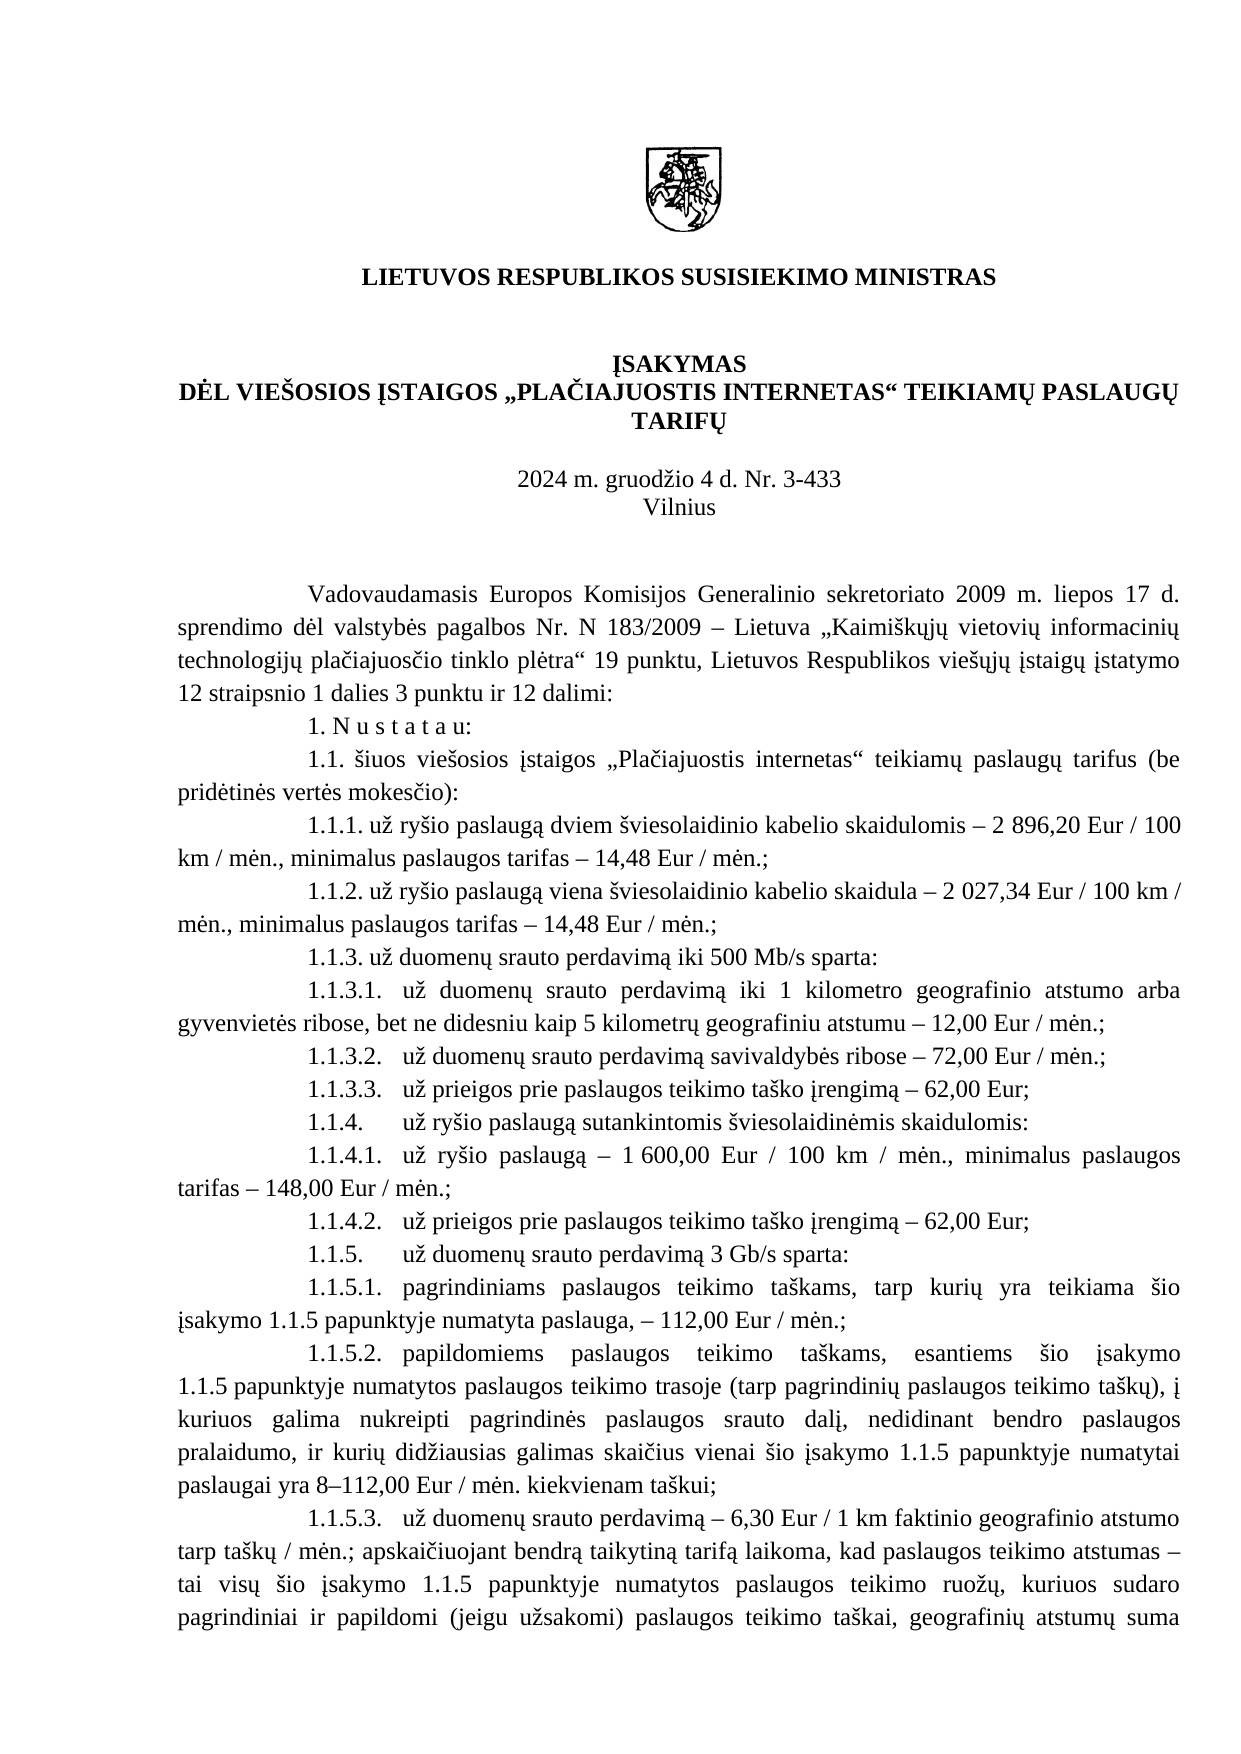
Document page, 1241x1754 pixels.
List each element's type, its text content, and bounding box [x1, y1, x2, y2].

text 1.1.5.1. pagrindiniams paslaugos teikimo taškams, tarp kurių yra teikiama šio įsakymo 1.1.5 papunktyje numatyta paslauga, – 112,00 Eur / mėn.; [177, 1272, 1181, 1334]
text 1.1.3.3. už prieigos prie paslaugos teikimo taško įrengimą – 62,00 Eur; [177, 1074, 1181, 1103]
text 2024 m. gruodžio 4 d. Nr. 3-433 [177, 464, 1181, 492]
text 1. N u s t a t a u: [177, 711, 1181, 739]
text 1.1.4.2. už prieigos prie paslaugos teikimo taško įrengimą – 62,00 Eur; [177, 1206, 1181, 1235]
text 1.1.5.3. už duomenų srauto perdavimą – 6,30 Eur / 1 km faktinio geografinio atstumo tarp taškų / mėn.; apskaičiuojant bendrą taikytiną tarifą laikoma, kad paslaugos teikimo atstumas – tai visų šio įsakymo 1.1.5 papunktyje numatytos paslaugos teikimo ruožų, kuriuos sudaro pagrindiniai ir papildomi (jeigu užsakomi) paslaugos teikimo taškai, geografinių atstumų suma [177, 1503, 1181, 1631]
text 1.1.5. už duomenų srauto perdavimą 3 Gb/s sparta: [177, 1239, 1181, 1268]
text 1.1.3.1. už duomenų srauto perdavimą iki 1 kilometro geografinio atstumo arba gyvenvietės ribose, bet ne didesniu kaip 5 kilometrų geografiniu atstumu – 12,00 Eur / mėn.; [177, 975, 1181, 1037]
text DĖL VIEŠOSIOS ĮSTAIGOS „PLAČIAJUOSTIS INTERNETAS“ TEIKIAMŲ PASLAUGŲ TARIFŲ [177, 377, 1181, 435]
text 1.1.5.2. papildomiems paslaugos teikimo taškams, esantiems šio įsakymo 1.1.5 papunktyje numatytos paslaugos teikimo trasoje (tarp pagrindinių paslaugos teikimo taškų), į kuriuos galima nukreipti pagrindinės paslaugos srauto dalį, nedidinant bendro paslaugos pralaidumo, ir kurių didžiausias galimas skaičius vienai šio įsakymo 1.1.5 papunktyje numatytai paslaugai yra 8–112,00 Eur / mėn. kiekvienam taškui; [177, 1338, 1181, 1499]
text 1.1.3. už duomenų srauto perdavimą iki 500 Mb/s sparta: [177, 942, 1181, 971]
text 1.1.4.1. už ryšio paslaugą – 1 600,00 Eur / 100 km / mėn., minimalus paslaugos tarifas – 148,00 Eur / mėn.; [177, 1140, 1181, 1202]
text 1.1.1. už ryšio paslaugą dviem šviesolaidinio kabelio skaidulomis – 2 896,20 Eur / 100 km / mėn., minimalus paslaugos tarifas – 14,48 Eur / mėn.; [177, 810, 1181, 872]
text Vadovaudamasis Europos Komisijos Generalinio sekretoriato 2009 m. liepos 17 d. sprendimo dėl valstybės pagalbos Nr. N 183/2009 – Lietuva „Kaimiškųjų vietovių informacinių technologijų plačiajuosčio tinklo plėtra“ 19 punktu, Lietuvos Respublikos viešųjų įstaigų įstatymo 12 straipsnio 1 dalies 3 punktu ir 12 dalimi: [177, 579, 1181, 706]
text 1.1. šiuos viešosios įstaigos „Plačiajuostis internetas“ teikiamų paslaugų tarifus (be pridėtinės vertės mokesčio): [177, 744, 1181, 806]
text ĮSAKYMAS [177, 349, 1181, 377]
text 1.1.4. už ryšio paslaugą sutankintomis šviesolaidinėmis skaidulomis: [177, 1107, 1181, 1136]
text LIETUVOS RESPUBLIKOS SUSISIEKIMO MINISTRAS [177, 262, 1181, 291]
text Vilnius [177, 492, 1181, 521]
text 1.1.3.2. už duomenų srauto perdavimą savivaldybės ribose – 72,00 Eur / mėn.; [177, 1041, 1181, 1070]
text 1.1.2. už ryšio paslaugą viena šviesolaidinio kabelio skaidula – 2 027,34 Eur / 100 km / mėn., minimalus paslaugos tarifas – 14,48 Eur / mėn.; [177, 876, 1181, 938]
